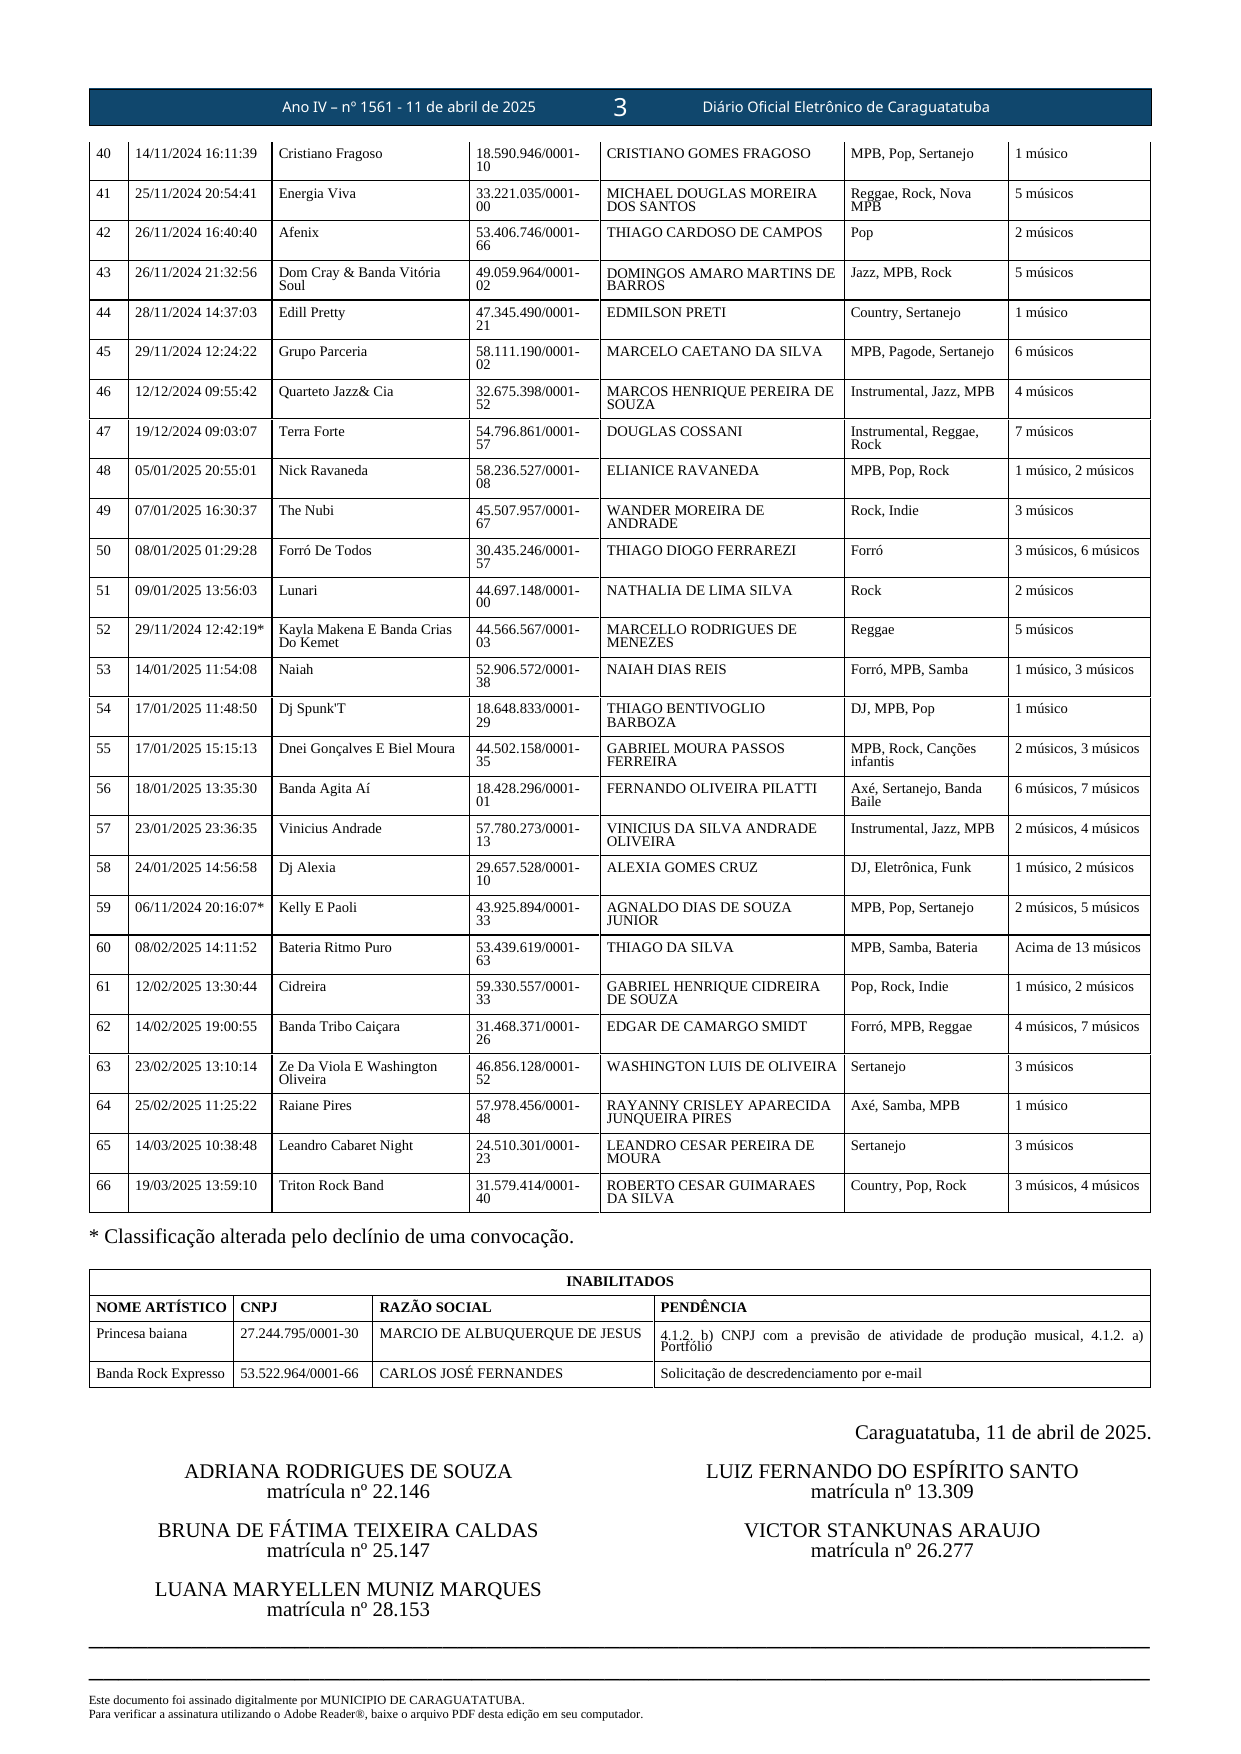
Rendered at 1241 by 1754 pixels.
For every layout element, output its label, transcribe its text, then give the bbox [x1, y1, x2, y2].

table_cell 57 [90, 816, 128, 855]
table_cell Dj Spunk'T [273, 698, 469, 736]
table_cell MARCOS HENRIQUE PEREIRA DE SOUZA [601, 380, 844, 418]
table_cell WANDER MOREIRA DE ANDRADE [601, 499, 844, 538]
table_cell 3 músicos, 6 músicos [1009, 539, 1150, 577]
table_cell MARCELO CAETANO DA SILVA [601, 340, 844, 379]
table_cell Vinicius Andrade [273, 816, 469, 855]
text ADRIANA RODRIGUES DE SOUZA [88, 1464, 608, 1483]
table_cell 53 [90, 658, 128, 696]
table_cell LEANDRO CESAR PEREIRA DE MOURA [601, 1134, 844, 1173]
table_cell WASHINGTON LUIS DE OLIVEIRA [601, 1055, 844, 1093]
table_cell 08/01/2025 01:29:28 [129, 539, 271, 577]
table_cell Princesa baiana [90, 1322, 233, 1361]
table_cell 25/02/2025 11:25:22 [129, 1094, 271, 1133]
table_cell 63 [90, 1055, 128, 1093]
table_cell GABRIEL MOURA PASSOS FERREIRA [601, 737, 844, 776]
table_cell Cidreira [273, 975, 469, 1014]
table_cell 1 músico, 2 músicos [1009, 856, 1150, 895]
table_cell Dj Alexia [273, 856, 469, 895]
table_cell Instrumental, Reggae, Rock [845, 420, 1008, 458]
table_cell Kelly E Paoli [273, 896, 469, 934]
table_cell 3 músicos [1009, 1134, 1150, 1173]
table_cell 49 [90, 499, 128, 538]
text Caraguatatuba, 11 de abril de 2025. [88, 1424, 1152, 1443]
table_cell 60 [90, 936, 128, 974]
table_cell DJ, MPB, Pop [845, 698, 1008, 736]
table_cell ROBERTO CESAR GUIMARAES DA SILVA [601, 1174, 844, 1212]
table_cell 51 [90, 578, 128, 617]
table_cell 1 músico [1009, 698, 1150, 736]
table_cell 45.507.957/0001-67 [470, 499, 599, 538]
table_cell 56 [90, 777, 128, 815]
table_cell Sertanejo [845, 1055, 1008, 1093]
table_cell VINICIUS DA SILVA ANDRADE OLIVEIRA [601, 816, 844, 855]
table_cell 50 [90, 539, 128, 577]
table_cell CARLOS JOSÉ FERNANDES [373, 1362, 653, 1387]
table_cell Pop, Rock, Indie [845, 975, 1008, 1014]
table_cell 46 [90, 380, 128, 418]
table_cell Cristiano Fragoso [273, 142, 469, 180]
table_cell 57.780.273/0001-13 [470, 816, 599, 855]
table_cell 19/03/2025 13:59:10 [129, 1174, 271, 1212]
table_cell 07/01/2025 16:30:37 [129, 499, 271, 538]
table_cell 64 [90, 1094, 128, 1133]
table_cell 5 músicos [1009, 618, 1150, 657]
table_cell THIAGO CARDOSO DE CAMPOS [601, 221, 844, 260]
table_cell Banda Rock Expresso [90, 1362, 233, 1387]
table_cell Energia Viva [273, 181, 469, 220]
table_cell 65 [90, 1134, 128, 1173]
table_cell Forró De Todos [273, 539, 469, 577]
table_cell 7 músicos [1009, 420, 1150, 458]
table_cell Rock [845, 578, 1008, 617]
table_cell 43 [90, 261, 128, 299]
table_cell EDGAR DE CAMARGO SMIDT [601, 1015, 844, 1053]
table_cell 43.925.894/0001-33 [470, 896, 599, 934]
text ──────────────────────────────────────────────────────────────────────── [88, 1635, 1152, 1656]
table_cell MPB, Pop, Sertanejo [845, 896, 1008, 934]
table_cell MPB, Pagode, Sertanejo [845, 340, 1008, 379]
table_cell 53.406.746/0001-66 [470, 221, 599, 260]
table_cell 2 músicos, 4 músicos [1009, 816, 1150, 855]
table_cell 31.468.371/0001-26 [470, 1015, 599, 1053]
table_cell Forró, MPB, Reggae [845, 1015, 1008, 1053]
table_cell Dom Cray & Banda Vitória Soul [273, 261, 469, 299]
table_cell MPB, Rock, Canções infantis [845, 737, 1008, 776]
table_cell Banda Tribo Caiçara [273, 1015, 469, 1053]
table_cell Sertanejo [845, 1134, 1008, 1173]
text LUANA MARYELLEN MUNIZ MARQUES [88, 1582, 608, 1601]
table_cell Country, Pop, Rock [845, 1174, 1008, 1212]
text VICTOR STANKUNAS ARAUJO [632, 1523, 1152, 1542]
table_cell FERNANDO OLIVEIRA PILATTI [601, 777, 844, 815]
table_cell 42 [90, 221, 128, 260]
table_cell 46.856.128/0001-52 [470, 1055, 599, 1093]
table_cell Terra Forte [273, 420, 469, 458]
table_cell 24.510.301/0001-23 [470, 1134, 599, 1173]
table_cell Edill Pretty [273, 301, 469, 339]
table_cell 52.906.572/0001-38 [470, 658, 599, 696]
table_cell 57.978.456/0001-48 [470, 1094, 599, 1133]
table_cell 17/01/2025 11:48:50 [129, 698, 271, 736]
table_cell Axé, Samba, MPB [845, 1094, 1008, 1133]
table_cell 58 [90, 856, 128, 895]
table_cell 05/01/2025 20:55:01 [129, 459, 271, 498]
table_cell Leandro Cabaret Night [273, 1134, 469, 1173]
table_cell Reggae, Rock, Nova MPB [845, 181, 1008, 220]
table_cell 5 músicos [1009, 181, 1150, 220]
table_cell 41 [90, 181, 128, 220]
table_cell 59 [90, 896, 128, 934]
table_cell 59.330.557/0001-33 [470, 975, 599, 1014]
table_cell RAYANNY CRISLEY APARECIDA JUNQUEIRA PIRES [601, 1094, 844, 1133]
table_cell 48 [90, 459, 128, 498]
table_cell Rock, Indie [845, 499, 1008, 538]
table_cell 44.502.158/0001-35 [470, 737, 599, 776]
table_cell 54.796.861/0001-57 [470, 420, 599, 458]
table_cell 1 músico, 2 músicos [1009, 975, 1150, 1014]
table_cell 14/02/2025 19:00:55 [129, 1015, 271, 1053]
table_cell 1 músico [1009, 142, 1150, 180]
table_cell 40 [90, 142, 128, 180]
table_cell 29/11/2024 12:42:19* [129, 618, 271, 657]
table_cell 08/02/2025 14:11:52 [129, 936, 271, 974]
table_cell 26/11/2024 16:40:40 [129, 221, 271, 260]
table_cell 1 músico, 3 músicos [1009, 658, 1150, 696]
table_cell 44.566.567/0001-03 [470, 618, 599, 657]
table_cell Country, Sertanejo [845, 301, 1008, 339]
table_cell 53.522.964/0001-66 [234, 1362, 372, 1387]
table_cell MARCIO DE ALBUQUERQUE DE JESUS [373, 1322, 653, 1361]
table_cell 2 músicos [1009, 578, 1150, 617]
table_cell 3 músicos [1009, 1055, 1150, 1093]
table_cell 54 [90, 698, 128, 736]
table_cell MARCELLO RODRIGUES DE MENEZES [601, 618, 844, 657]
table_cell 24/01/2025 14:56:58 [129, 856, 271, 895]
table_cell Jazz, MPB, Rock [845, 261, 1008, 299]
table_cell 14/11/2024 16:11:39 [129, 142, 271, 180]
table_cell AGNALDO DIAS DE SOUZA JUNIOR [601, 896, 844, 934]
table_cell 44.697.148/0001-00 [470, 578, 599, 617]
table_cell 66 [90, 1174, 128, 1212]
text BRUNA DE FÁTIMA TEIXEIRA CALDAS [88, 1523, 608, 1542]
table_cell 33.221.035/0001-00 [470, 181, 599, 220]
table_cell THIAGO BENTIVOGLIO BARBOZA [601, 698, 844, 736]
text matrícula nº 28.153 [88, 1601, 608, 1620]
table_header INABILITADOS [90, 1270, 1150, 1295]
table_cell Raiane Pires [273, 1094, 469, 1133]
table_cell NATHALIA DE LIMA SILVA [601, 578, 844, 617]
table_cell Grupo Parceria [273, 340, 469, 379]
table_cell ELIANICE RAVANEDA [601, 459, 844, 498]
table_cell 26/11/2024 21:32:56 [129, 261, 271, 299]
table_cell 2 músicos, 3 músicos [1009, 737, 1150, 776]
table_cell Forró, MPB, Samba [845, 658, 1008, 696]
table_cell DJ, Eletrônica, Funk [845, 856, 1008, 895]
table_cell 29/11/2024 12:24:22 [129, 340, 271, 379]
table_cell Axé, Sertanejo, Banda Baile [845, 777, 1008, 815]
table_cell 1 músico [1009, 301, 1150, 339]
table_cell 49.059.964/0001-02 [470, 261, 599, 299]
table_cell Banda Agita Aí [273, 777, 469, 815]
table_cell 12/12/2024 09:55:42 [129, 380, 271, 418]
table_cell Instrumental, Jazz, MPB [845, 816, 1008, 855]
table_cell 19/12/2024 09:03:07 [129, 420, 271, 458]
table_cell 09/01/2025 13:56:03 [129, 578, 271, 617]
table_cell Instrumental, Jazz, MPB [845, 380, 1008, 418]
table_cell CNPJ [234, 1296, 372, 1321]
table_cell 44 [90, 301, 128, 339]
table_cell GABRIEL HENRIQUE CIDREIRA DE SOUZA [601, 975, 844, 1014]
table_cell MPB, Pop, Rock [845, 459, 1008, 498]
table_cell Afenix [273, 221, 469, 260]
table_cell 1 músico, 2 músicos [1009, 459, 1150, 498]
table_cell 58.111.190/0001-02 [470, 340, 599, 379]
table_cell MICHAEL DOUGLAS MOREIRA DOS SANTOS [601, 181, 844, 220]
table_cell RAZÃO SOCIAL [373, 1296, 653, 1321]
table_cell Lunari [273, 578, 469, 617]
table_cell 47.345.490/0001-21 [470, 301, 599, 339]
text matrícula nº 13.309 [632, 1483, 1152, 1502]
table_cell ALEXIA GOMES CRUZ [601, 856, 844, 895]
table_cell THIAGO DIOGO FERRAREZI [601, 539, 844, 577]
table_cell Pop [845, 221, 1008, 260]
table_cell 30.435.246/0001-57 [470, 539, 599, 577]
table_cell 2 músicos, 5 músicos [1009, 896, 1150, 934]
table_cell 29.657.528/0001-10 [470, 856, 599, 895]
table_cell Forró [845, 539, 1008, 577]
table_cell 45 [90, 340, 128, 379]
table_cell 5 músicos [1009, 261, 1150, 299]
table_cell 47 [90, 420, 128, 458]
table_cell 18/01/2025 13:35:30 [129, 777, 271, 815]
table_cell 61 [90, 975, 128, 1014]
table_cell 27.244.795/0001-30 [234, 1322, 372, 1361]
table_cell MPB, Samba, Bateria [845, 936, 1008, 974]
text LUIZ FERNANDO DO ESPÍRITO SANTO [632, 1464, 1152, 1483]
table_cell Bateria Ritmo Puro [273, 936, 469, 974]
table_cell CRISTIANO GOMES FRAGOSO [601, 142, 844, 180]
table_cell 53.439.619/0001-63 [470, 936, 599, 974]
table_cell MPB, Pop, Sertanejo [845, 142, 1008, 180]
table_cell PENDÊNCIA [655, 1296, 1150, 1321]
text matrícula nº 22.146 [88, 1483, 608, 1502]
table_cell 18.648.833/0001-29 [470, 698, 599, 736]
table_cell Ze Da Viola E Washington Oliveira [273, 1055, 469, 1093]
table_cell 4.1.2. b) CNPJ com a previsão de atividade de produção musical, 4.1.2. a) Portfólio [655, 1322, 1150, 1361]
table_cell Naiah [273, 658, 469, 696]
table_cell Nick Ravaneda [273, 459, 469, 498]
text * Classificação alterada pelo declínio de uma convocação. [88, 1229, 1152, 1248]
text matrícula nº 26.277 [632, 1542, 1152, 1561]
table_cell The Nubi [273, 499, 469, 538]
table_cell 12/02/2025 13:30:44 [129, 975, 271, 1014]
table_cell 17/01/2025 15:15:13 [129, 737, 271, 776]
table_cell 52 [90, 618, 128, 657]
table_cell EDMILSON PRETI [601, 301, 844, 339]
table_cell 2 músicos [1009, 221, 1150, 260]
table_cell THIAGO DA SILVA [601, 936, 844, 974]
table_cell Reggae [845, 618, 1008, 657]
table_cell DOUGLAS COSSANI [601, 420, 844, 458]
text matrícula nº 25.147 [88, 1542, 608, 1561]
table_cell 4 músicos, 7 músicos [1009, 1015, 1150, 1053]
table_cell Kayla Makena E Banda Crias Do Kemet [273, 618, 469, 657]
table_cell 62 [90, 1015, 128, 1053]
table_cell 23/02/2025 13:10:14 [129, 1055, 271, 1093]
table_cell Quarteto Jazz& Cia [273, 380, 469, 418]
table_cell Triton Rock Band [273, 1174, 469, 1212]
table_cell Acima de 13 músicos [1009, 936, 1150, 974]
table_cell 6 músicos, 7 músicos [1009, 777, 1150, 815]
table_cell NAIAH DIAS REIS [601, 658, 844, 696]
table_cell 23/01/2025 23:36:35 [129, 816, 271, 855]
table_cell 31.579.414/0001-40 [470, 1174, 599, 1212]
table_cell Solicitação de descredenciamento por e-mail [655, 1362, 1150, 1387]
table_cell Dnei Gonçalves E Biel Moura [273, 737, 469, 776]
table_cell DOMINGOS AMARO MARTINS DE BARROS [601, 261, 844, 299]
table_cell 3 músicos, 4 músicos [1009, 1174, 1150, 1212]
table_cell 58.236.527/0001-08 [470, 459, 599, 498]
table_cell 6 músicos [1009, 340, 1150, 379]
table_cell 1 músico [1009, 1094, 1150, 1133]
table_cell 55 [90, 737, 128, 776]
table_cell 18.590.946/0001-10 [470, 142, 599, 180]
table_cell 32.675.398/0001-52 [470, 380, 599, 418]
table_cell 28/11/2024 14:37:03 [129, 301, 271, 339]
table_cell 06/11/2024 20:16:07* [129, 896, 271, 934]
table_cell NOME ARTÍSTICO [90, 1296, 233, 1321]
table_cell 25/11/2024 20:54:41 [129, 181, 271, 220]
table_cell 3 músicos [1009, 499, 1150, 538]
table_cell 14/03/2025 10:38:48 [129, 1134, 271, 1173]
table_cell 14/01/2025 11:54:08 [129, 658, 271, 696]
table_cell 4 músicos [1009, 380, 1150, 418]
table_cell 18.428.296/0001-01 [470, 777, 599, 815]
